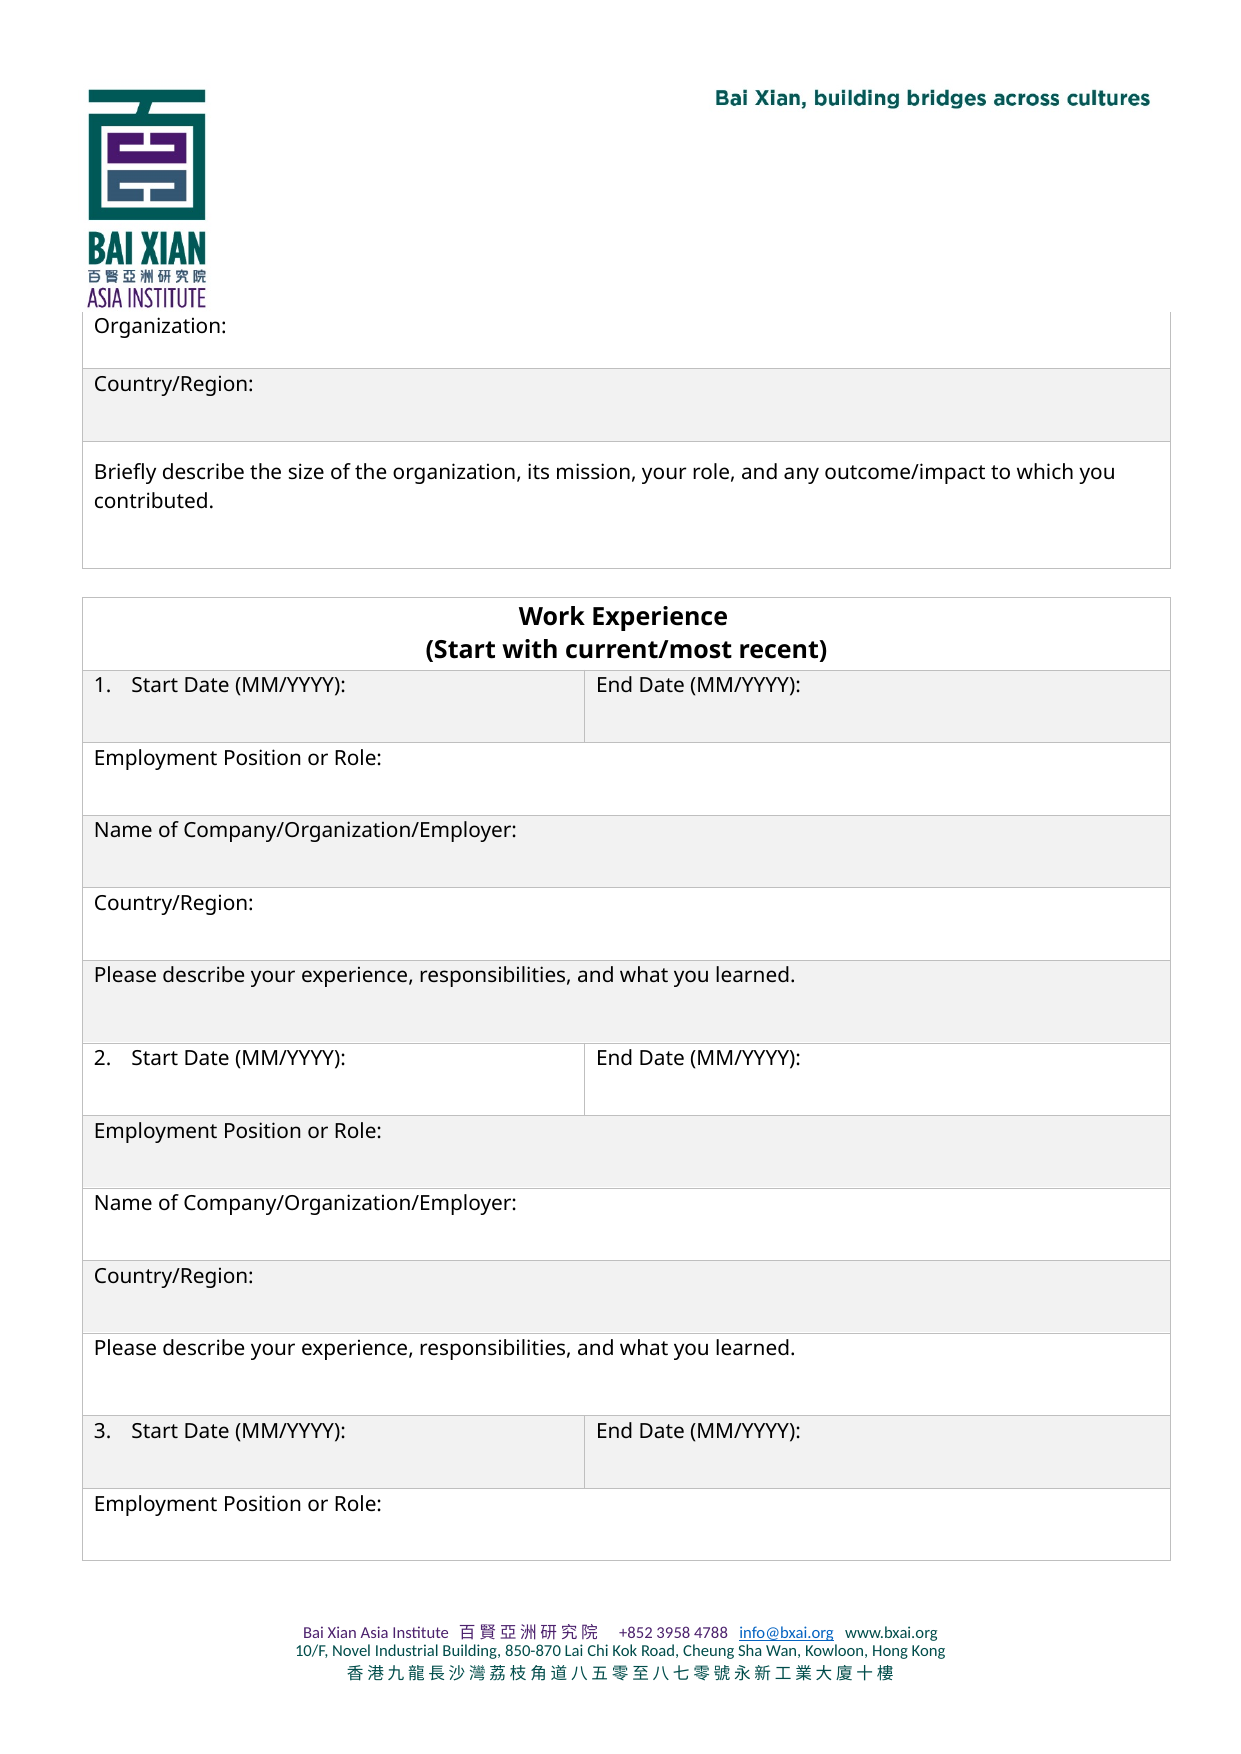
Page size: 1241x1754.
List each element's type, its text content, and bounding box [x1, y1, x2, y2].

table_cell Start Date (MM/YYYY): [83, 671, 584, 742]
table_cell End Date (MM/YYYY): [585, 1416, 1170, 1488]
table_cell End Date (MM/YYYY): [585, 671, 1170, 742]
table_cell Employment Position or Role: [83, 743, 1170, 814]
picture [0, 1, 1238, 312]
table_cell Country/Region: [83, 369, 1170, 441]
table_cell Start Date (MM/YYYY): [83, 1416, 584, 1488]
table_cell Please describe your experience, responsibilities, and what you learned. [83, 961, 1170, 1042]
table_cell Organization: [83, 312, 1170, 368]
table_cell Start Date (MM/YYYY): [83, 1044, 584, 1115]
table_header Work Experience (Start with current/most recent) [83, 598, 1170, 669]
table_cell Please describe your experience, responsibilities, and what you learned. [83, 1334, 1170, 1415]
table_cell Country/Region: [83, 888, 1170, 959]
table_cell Employment Position or Role: [83, 1116, 1170, 1187]
table_cell Name of Company/Organization/Employer: [83, 816, 1170, 887]
table_cell Country/Region: [83, 1261, 1170, 1332]
table_cell Briefly describe the size of the organization, its mission, your role, and any outcome/impact to which you contributed. [83, 442, 1170, 568]
table_cell Name of Company/Organization/Employer: [83, 1189, 1170, 1260]
table_cell Employment Position or Role: [83, 1489, 1170, 1560]
table_cell End Date (MM/YYYY): [585, 1044, 1170, 1115]
